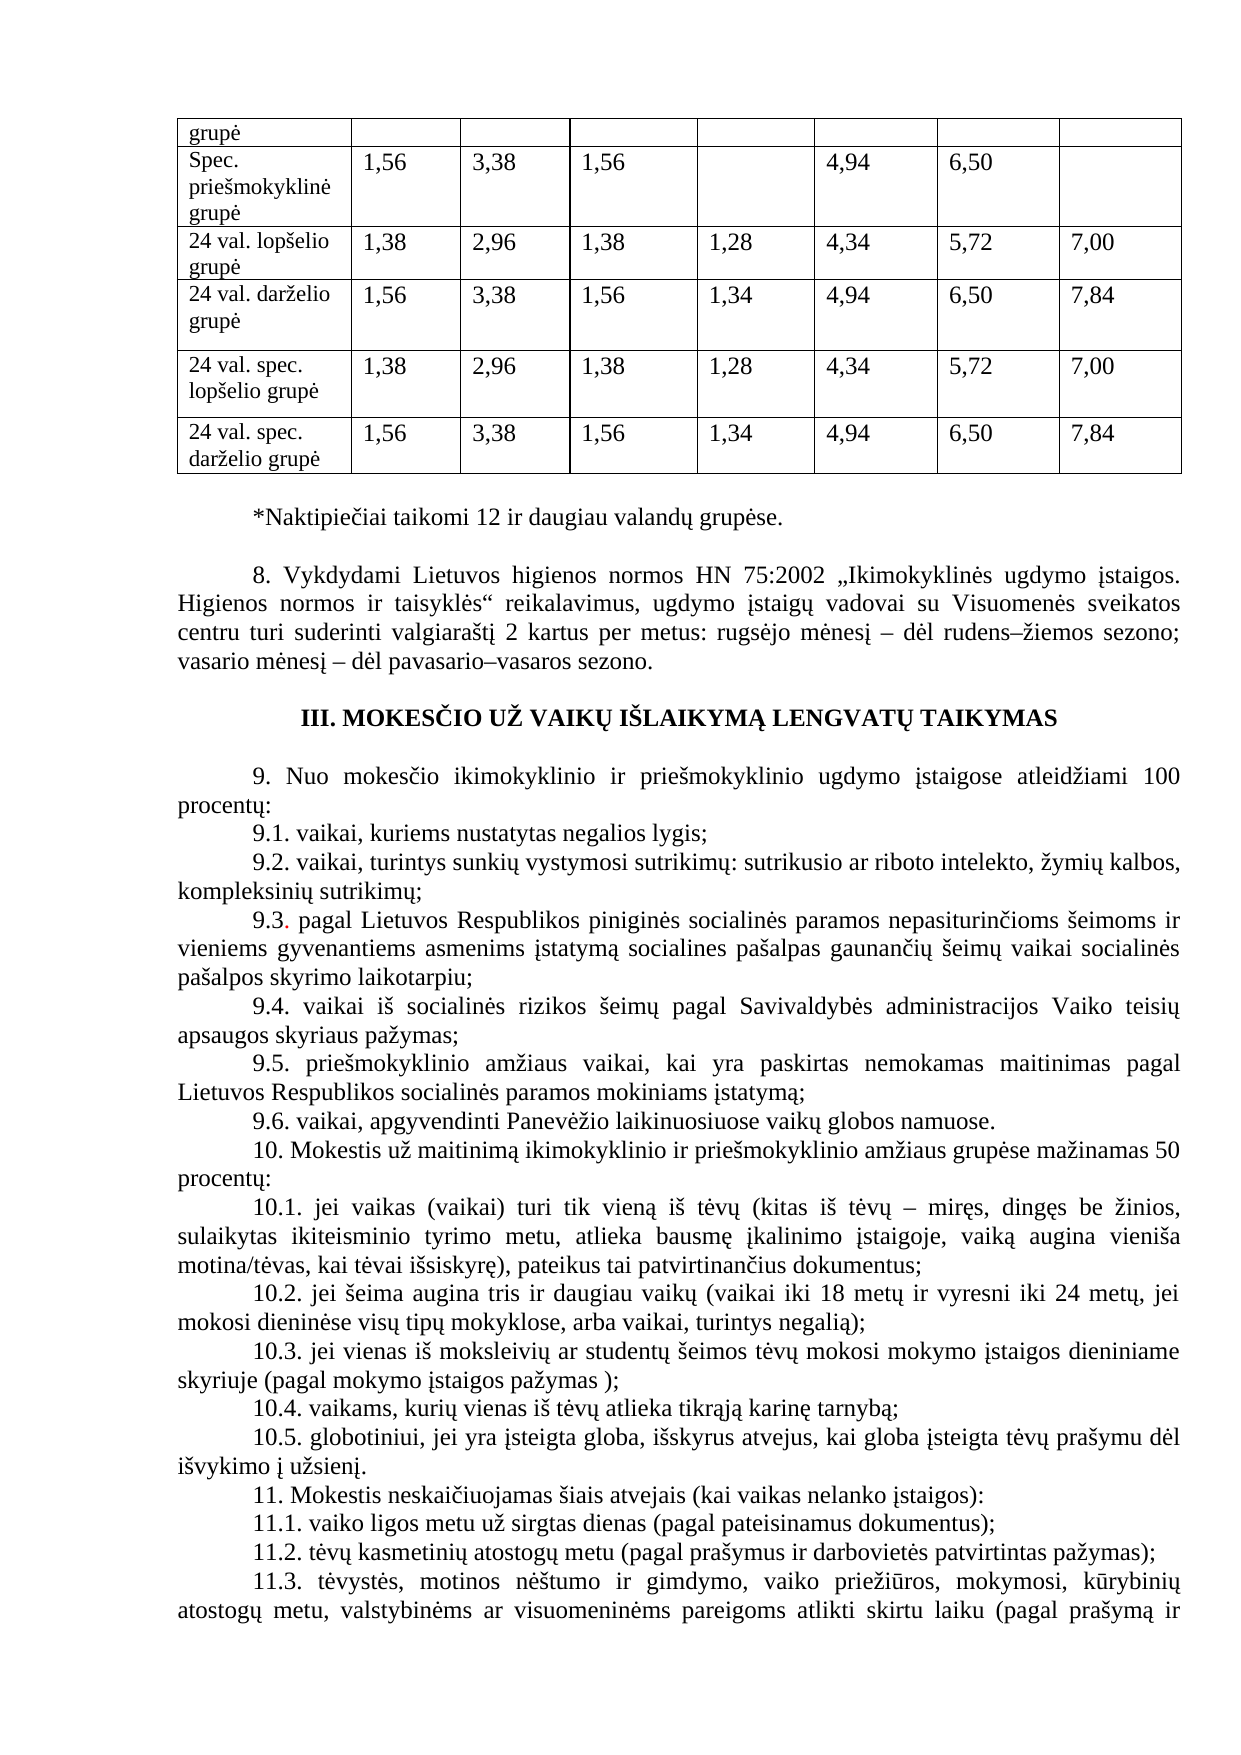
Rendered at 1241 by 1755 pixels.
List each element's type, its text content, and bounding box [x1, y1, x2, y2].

table_cell [1060, 119, 1181, 146]
text 9.3. pagal Lietuvos Respublikos piniginės socialinės paramos nepasiturinčioms šeimoms ir vieniems gyvenantiems asmenims įstatymą socialines pašalpas gaunančių šeimų vaikai socialinės pašalpos skyrimo laikotarpiu; [177, 905, 1181, 991]
table_cell 1,56 [571, 147, 697, 226]
table_cell 3,38 [461, 280, 569, 350]
table_cell 4,94 [815, 418, 937, 472]
table_cell [571, 119, 697, 146]
text 9. Nuo mokesčio ikimokyklinio ir priešmokyklinio ugdymo įstaigose atleidžiami 100 procentų: [177, 761, 1181, 818]
table_cell [815, 119, 937, 146]
table_cell 7,00 [1060, 351, 1181, 417]
table_cell 5,72 [938, 351, 1059, 417]
table_cell [461, 119, 569, 146]
text 11.1. vaiko ligos metu už sirgtas dienas (pagal pateisinamus dokumentus); [177, 1508, 1181, 1537]
table_cell 1,34 [698, 280, 814, 350]
table_cell 1,38 [352, 227, 460, 279]
table_cell Spec. priešmokyklinė grupė [178, 147, 351, 226]
table_cell 3,38 [461, 147, 569, 226]
table_cell 1,28 [698, 227, 814, 279]
table_cell 5,72 [938, 227, 1059, 279]
table_cell 7,84 [1060, 280, 1181, 350]
table_cell 1,56 [352, 280, 460, 350]
table_cell [938, 119, 1059, 146]
text 11.2. tėvų kasmetinių atostogų metu (pagal prašymus ir darbovietės patvirtintas pažymas); [177, 1537, 1181, 1566]
table_cell 4,34 [815, 351, 937, 417]
text 11.3. tėvystės, motinos nėštumo ir gimdymo, vaiko priežiūros, mokymosi, kūrybinių atostogų metu, valstybinėms ar visuomeninėms pareigoms atlikti skirtu laiku (pagal prašymą ir [177, 1566, 1181, 1623]
table_cell 7,00 [1060, 227, 1181, 279]
table_cell 24 val. darželio grupė [178, 280, 351, 350]
text 10.4. vaikams, kurių vienas iš tėvų atlieka tikrąją karinę tarnybą; [177, 1393, 1181, 1422]
table_cell 1,34 [698, 418, 814, 472]
text 10.1. jei vaikas (vaikai) turi tik vieną iš tėvų (kitas iš tėvų – miręs, dingęs be žinios, sulaikytas ikiteisminio tyrimo metu, atlieka bausmę įkalinimo įstaigoje, vaiką augina vieniša motina/tėvas, kai tėvai išsiskyrę), pateikus tai patvirtinančius dokumentus; [177, 1192, 1181, 1278]
table_cell 24 val. spec. lopšelio grupė [178, 351, 351, 417]
text 8. Vykdydami Lietuvos higienos normos HN 75:2002 „Ikimokyklinės ugdymo įstaigos. Higienos normos ir taisyklės“ reikalavimus, ugdymo įstaigų vadovai su Visuomenės sveikatos centru turi suderinti valgiaraštį 2 kartus per metus: rugsėjo mėnesį – dėl rudens–žiemos sezono; vasario mėnesį – dėl pavasario–vasaros sezono. [177, 560, 1181, 675]
table_cell 1,38 [571, 351, 697, 417]
table_cell 2,96 [461, 351, 569, 417]
text *Naktipiečiai taikomi 12 ir daugiau valandų grupėse. [177, 502, 1181, 531]
text 10.5. globotiniui, jei yra įsteigta globa, išskyrus atvejus, kai globa įsteigta tėvų prašymu dėl išvykimo į užsienį. [177, 1422, 1181, 1480]
text 10.3. jei vienas iš moksleivių ar studentų šeimos tėvų mokosi mokymo įstaigos dieniniame skyriuje (pagal mokymo įstaigos pažymas ); [177, 1336, 1181, 1393]
table_cell grupė [178, 119, 351, 146]
table_cell [352, 119, 460, 146]
table_cell 7,84 [1060, 418, 1181, 472]
table_cell 1,56 [352, 418, 460, 472]
table_cell [1060, 147, 1181, 226]
text 11. Mokestis neskaičiuojamas šiais atvejais (kai vaikas nelanko įstaigos): [177, 1480, 1181, 1508]
table_cell 6,50 [938, 418, 1059, 472]
text 10. Mokestis už maitinimą ikimokyklinio ir priešmokyklinio amžiaus grupėse mažinamas 50 procentų: [177, 1135, 1181, 1192]
table_cell 24 val. spec. darželio grupė [178, 418, 351, 472]
table_cell 6,50 [938, 147, 1059, 226]
table_cell 1,56 [352, 147, 460, 226]
table_cell 1,56 [571, 418, 697, 472]
table_cell 3,38 [461, 418, 569, 472]
table_cell 1,38 [352, 351, 460, 417]
table_cell 2,96 [461, 227, 569, 279]
table_cell [698, 147, 814, 226]
table_cell 6,50 [938, 280, 1059, 350]
table_cell 1,38 [571, 227, 697, 279]
text 9.6. vaikai, apgyvendinti Panevėžio laikinuosiuose vaikų globos namuose. [177, 1106, 1181, 1135]
table_cell 4,34 [815, 227, 937, 279]
text 10.2. jei šeima augina tris ir daugiau vaikų (vaikai iki 18 metų ir vyresni iki 24 metų, jei mokosi dieninėse visų tipų mokyklose, arba vaikai, turintys negalią); [177, 1278, 1181, 1336]
table_cell 1,28 [698, 351, 814, 417]
text 9.4. vaikai iš socialinės rizikos šeimų pagal Savivaldybės administracijos Vaiko teisių apsaugos skyriaus pažymas; [177, 991, 1181, 1048]
table_cell 4,94 [815, 147, 937, 226]
text 9.2. vaikai, turintys sunkių vystymosi sutrikimų: sutrikusio ar riboto intelekto, žymių kalbos, kompleksinių sutrikimų; [177, 847, 1181, 905]
table_cell 24 val. lopšelio grupė [178, 227, 351, 279]
table_cell 1,56 [571, 280, 697, 350]
text 9.5. priešmokyklinio amžiaus vaikai, kai yra paskirtas nemokamas maitinimas pagal Lietuvos Respublikos socialinės paramos mokiniams įstatymą; [177, 1048, 1181, 1106]
text III. MOKESČIO UŽ VAIKŲ IŠLAIKYMĄ LENGVATŲ TAIKYMAS [177, 703, 1181, 732]
table_cell [698, 119, 814, 146]
table_cell 4,94 [815, 280, 937, 350]
text 9.1. vaikai, kuriems nustatytas negalios lygis; [177, 818, 1181, 847]
